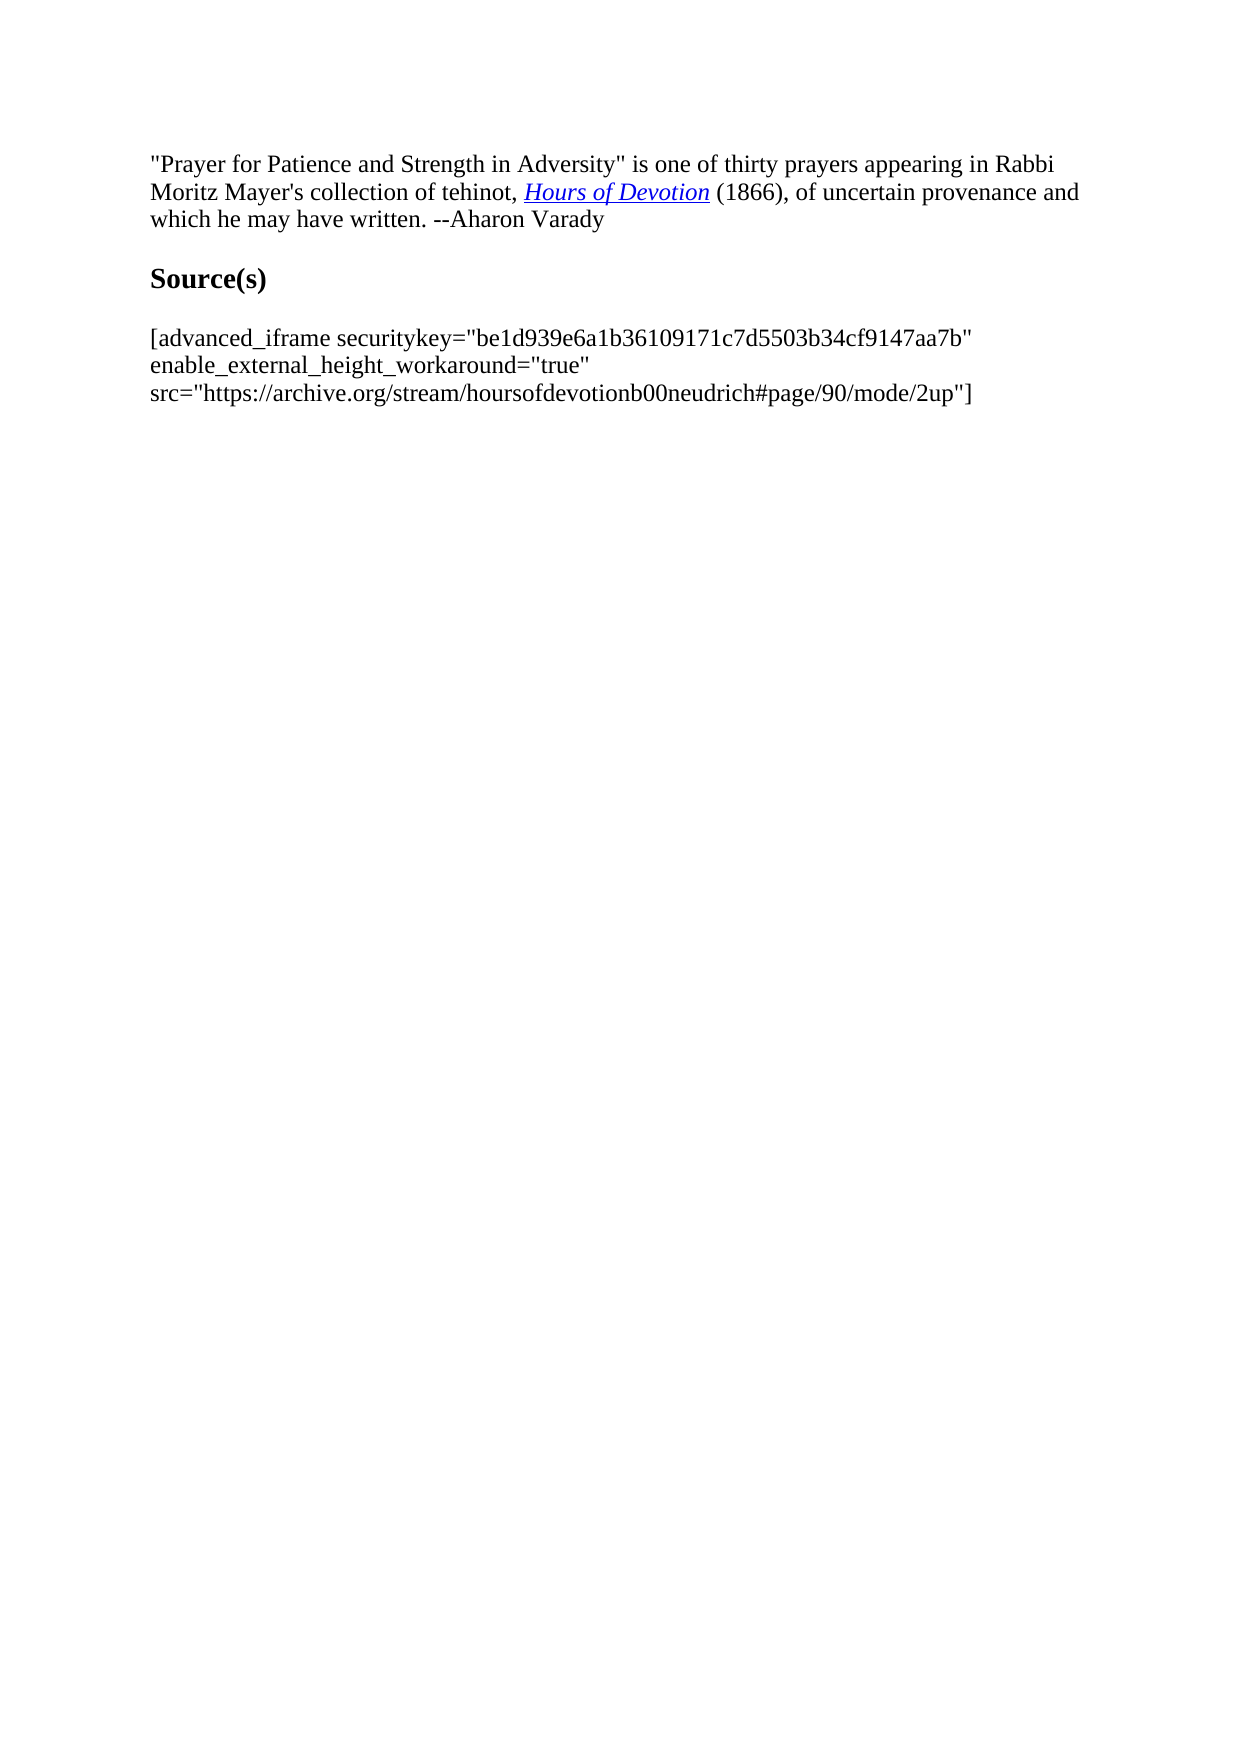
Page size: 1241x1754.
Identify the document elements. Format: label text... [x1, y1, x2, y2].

subtitle Source(s) [150, 262, 1090, 295]
text [advanced_iframe securitykey="be1d939e6a1b36109171c7d5503b34cf9147aa7b" enable_external_height_workaround="true" src="https://archive.org/stream/hoursofdevotionb00neudrich#page/90/mode/2up"] [150, 324, 1090, 407]
text "Prayer for Patience and Strength in Adversity" is one of thirty prayers appearing in Rabbi Moritz Mayer's collection of tehinot, Hours of Devotion (1866), of uncertain provenance and which he may have written. --Aharon Varady [150, 150, 1090, 233]
